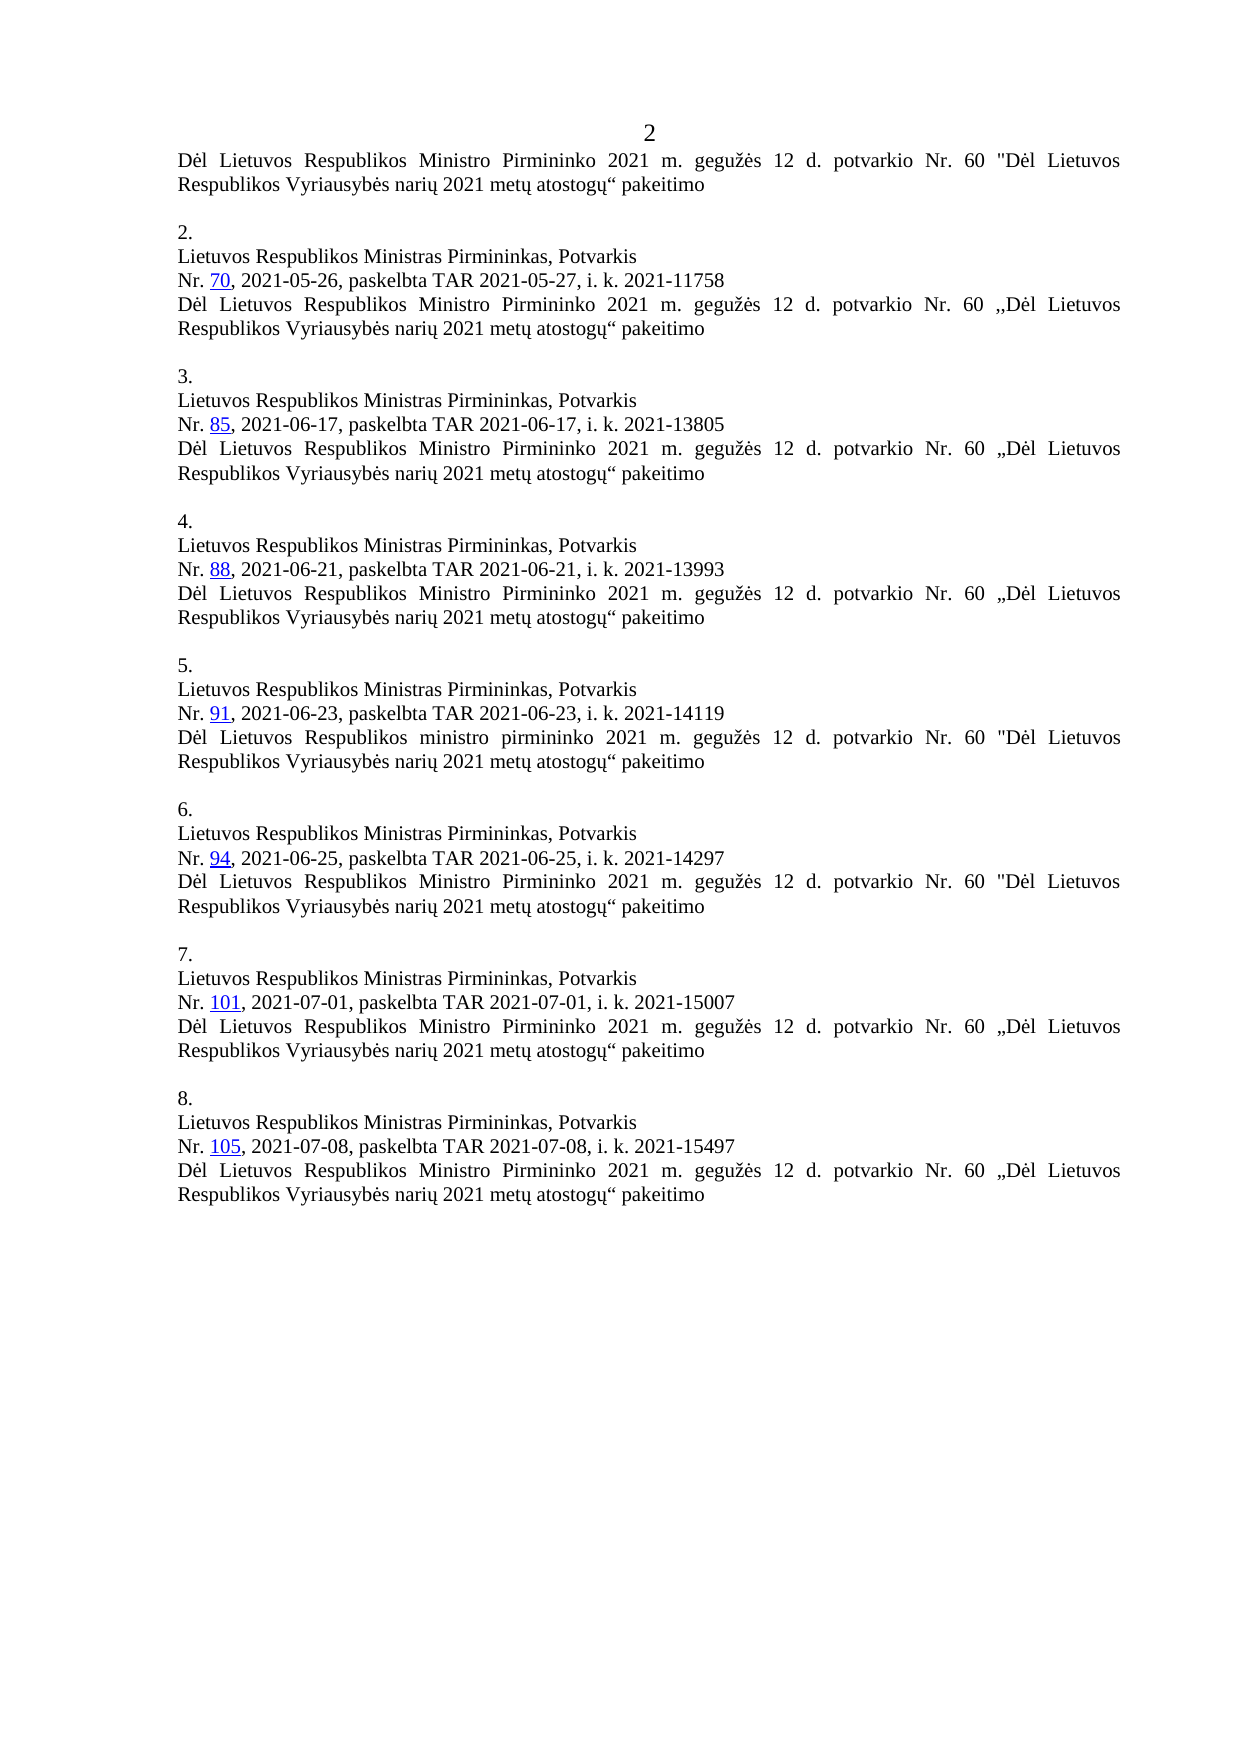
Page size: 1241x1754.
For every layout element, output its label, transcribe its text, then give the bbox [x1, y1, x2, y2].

text Dėl Lietuvos Respublikos Ministro Pirmininko 2021 m. gegužės 12 d. potvarkio Nr. 60 "Dėl Lietuvos Respublikos Vyriausybės narių 2021 metų atostogų“ pakeitimo [177, 869, 1122, 918]
text Nr. 88, 2021-06-21, paskelbta TAR 2021-06-21, i. k. 2021-13993 [177, 557, 1122, 581]
text Dėl Lietuvos Respublikos Ministro Pirmininko 2021 m. gegužės 12 d. potvarkio Nr. 60 „Dėl Lietuvos Respublikos Vyriausybės narių 2021 metų atostogų“ pakeitimo [177, 581, 1122, 629]
text Dėl Lietuvos Respublikos Ministro Pirmininko 2021 m. gegužės 12 d. potvarkio Nr. 60 „Dėl Lietuvos Respublikos Vyriausybės narių 2021 metų atostogų“ pakeitimo [177, 436, 1122, 484]
text Nr. 85, 2021-06-17, paskelbta TAR 2021-06-17, i. k. 2021-13805 [177, 412, 1122, 436]
text 8. [177, 1086, 1122, 1110]
text Dėl Lietuvos Respublikos Ministro Pirmininko 2021 m. gegužės 12 d. potvarkio Nr. 60 „Dėl Lietuvos Respublikos Vyriausybės narių 2021 metų atostogų“ pakeitimo [177, 1158, 1122, 1206]
text Nr. 70, 2021-05-26, paskelbta TAR 2021-05-27, i. k. 2021-11758 [177, 268, 1122, 292]
text 5. [177, 653, 1122, 677]
text 3. [177, 364, 1122, 388]
text Lietuvos Respublikos Ministras Pirmininkas, Potvarkis [177, 244, 1122, 268]
text Lietuvos Respublikos Ministras Pirmininkas, Potvarkis [177, 533, 1122, 557]
text Lietuvos Respublikos Ministras Pirmininkas, Potvarkis [177, 388, 1122, 412]
text Dėl Lietuvos Respublikos Ministro Pirmininko 2021 m. gegužės 12 d. potvarkio Nr. 60 "Dėl Lietuvos Respublikos Vyriausybės narių 2021 metų atostogų“ pakeitimo [177, 148, 1122, 196]
text 4. [177, 508, 1122, 533]
text Dėl Lietuvos Respublikos ministro pirmininko 2021 m. gegužės 12 d. potvarkio Nr. 60 "Dėl Lietuvos Respublikos Vyriausybės narių 2021 metų atostogų“ pakeitimo [177, 725, 1122, 773]
text Lietuvos Respublikos Ministras Pirmininkas, Potvarkis [177, 966, 1122, 990]
text Nr. 101, 2021-07-01, paskelbta TAR 2021-07-01, i. k. 2021-15007 [177, 990, 1122, 1014]
text Nr. 94, 2021-06-25, paskelbta TAR 2021-06-25, i. k. 2021-14297 [177, 845, 1122, 869]
text 7. [177, 942, 1122, 966]
text 6. [177, 797, 1122, 821]
text Dėl Lietuvos Respublikos Ministro Pirmininko 2021 m. gegužės 12 d. potvarkio Nr. 60 ,,Dėl Lietuvos Respublikos Vyriausybės narių 2021 metų atostogų“ pakeitimo [177, 292, 1122, 340]
text Nr. 105, 2021-07-08, paskelbta TAR 2021-07-08, i. k. 2021-15497 [177, 1134, 1122, 1158]
text Lietuvos Respublikos Ministras Pirmininkas, Potvarkis [177, 1110, 1122, 1134]
text Lietuvos Respublikos Ministras Pirmininkas, Potvarkis [177, 821, 1122, 845]
text Lietuvos Respublikos Ministras Pirmininkas, Potvarkis [177, 677, 1122, 701]
text Dėl Lietuvos Respublikos Ministro Pirmininko 2021 m. gegužės 12 d. potvarkio Nr. 60 „Dėl Lietuvos Respublikos Vyriausybės narių 2021 metų atostogų“ pakeitimo [177, 1014, 1122, 1062]
text Nr. 91, 2021-06-23, paskelbta TAR 2021-06-23, i. k. 2021-14119 [177, 701, 1122, 725]
text 2. [177, 220, 1122, 244]
